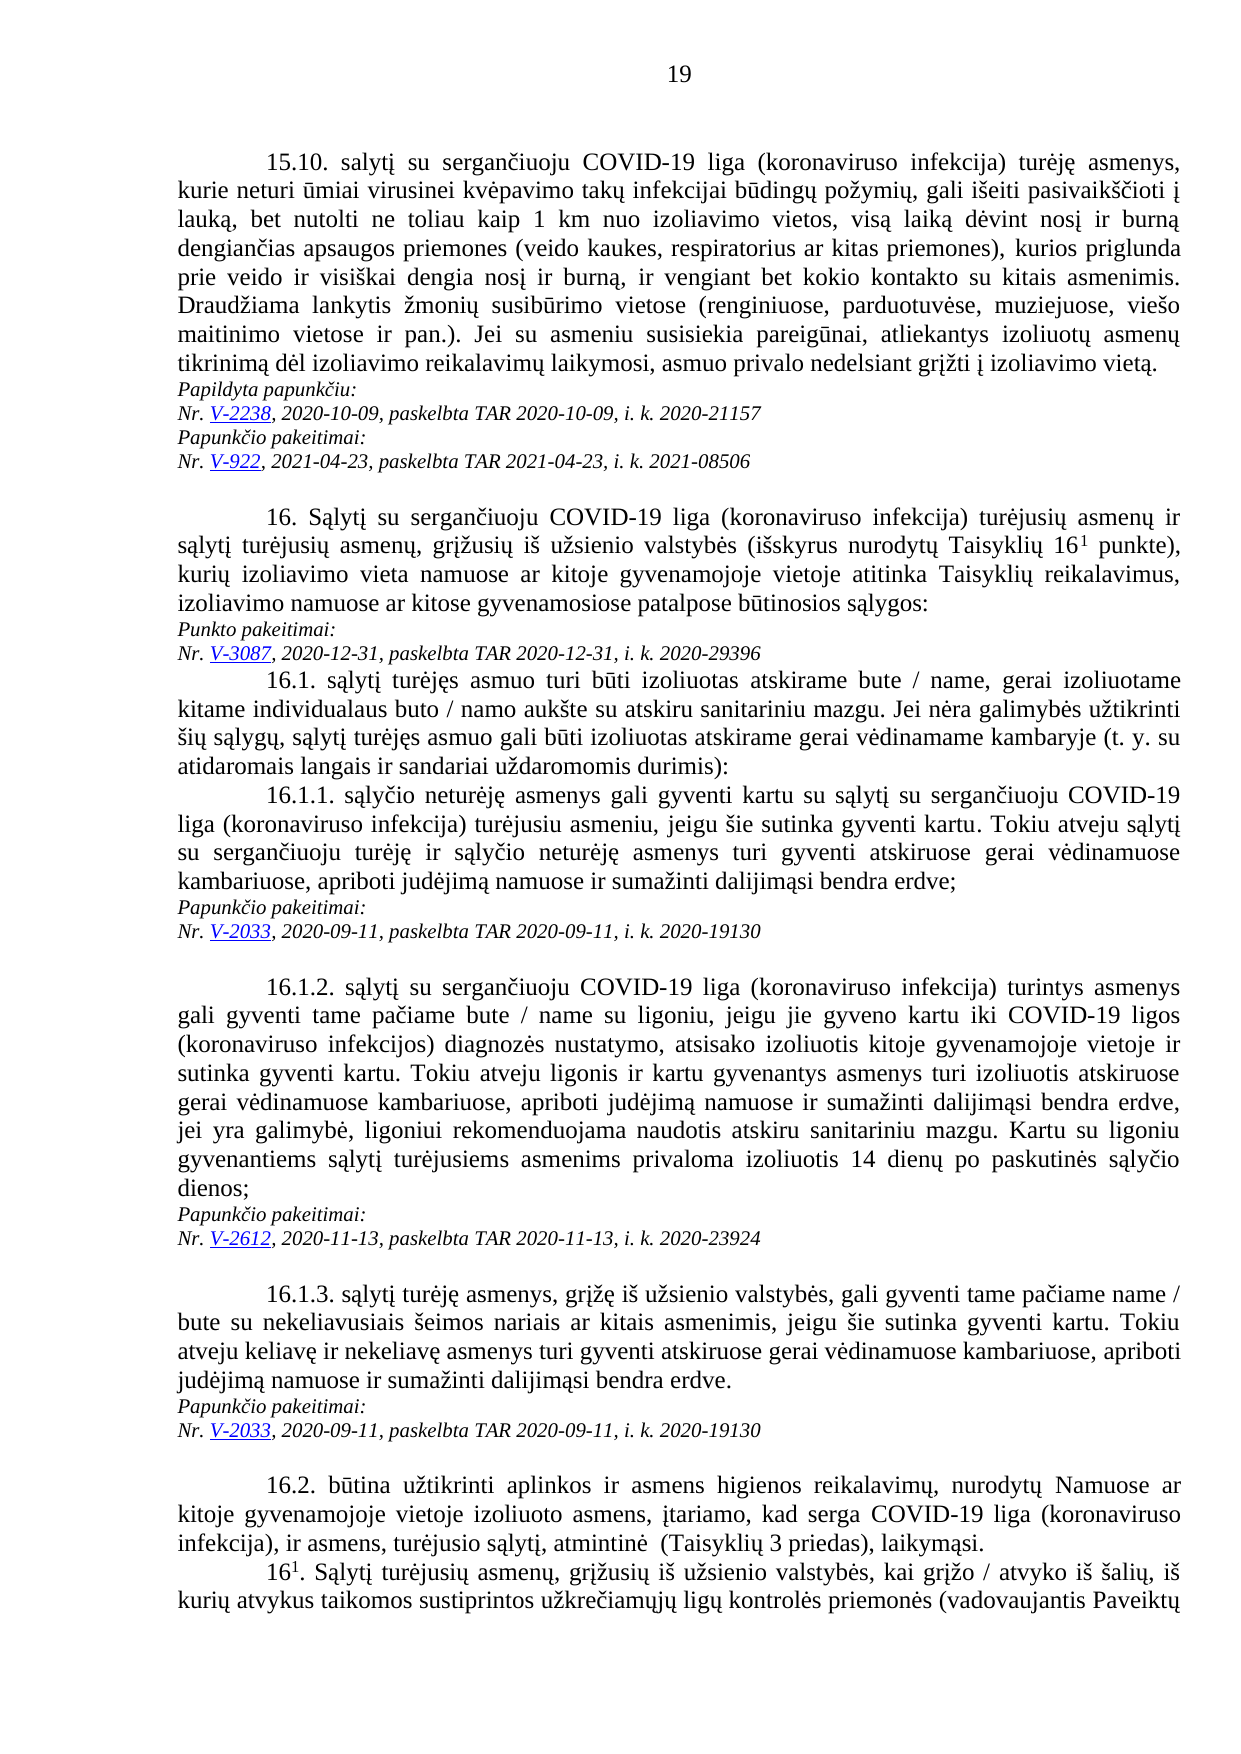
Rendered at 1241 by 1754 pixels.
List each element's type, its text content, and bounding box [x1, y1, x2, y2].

text 16.1.2. sąlytį su sergančiuoju COVID-19 liga (koronaviruso infekcija) turintys asmenys gali gyventi tame pačiame bute / name su ligoniu, jeigu jie gyveno kartu iki COVID-19 ligos (koronaviruso infekcijos) diagnozės nustatymo, atsisako izoliuotis kitoje gyvenamojoje vietoje ir sutinka gyventi kartu. Tokiu atveju ligonis ir kartu gyvenantys asmenys turi izoliuotis atskiruose gerai vėdinamuose kambariuose, apriboti judėjimą namuose ir sumažinti dalijimąsi bendra erdve, jei yra galimybė, ligoniui rekomenduojama naudotis atskiru sanitariniu mazgu. Kartu su ligoniu gyvenantiems sąlytį turėjusiems asmenims privaloma izoliuotis 14 dienų po paskutinės sąlyčio dienos; [177, 972, 1181, 1202]
text Papunkčio pakeitimai: [177, 1202, 1181, 1226]
text Papunkčio pakeitimai: [177, 425, 1181, 449]
text Nr. V-2238, 2020-10-09, paskelbta TAR 2020-10-09, i. k. 2020-21157 [177, 401, 1181, 425]
text Nr. V-3087, 2020-12-31, paskelbta TAR 2020-12-31, i. k. 2020-29396 [177, 641, 1181, 665]
text Papunkčio pakeitimai: [177, 1394, 1181, 1418]
text Nr. V-2033, 2020-09-11, paskelbta TAR 2020-09-11, i. k. 2020-19130 [177, 919, 1181, 943]
text 16.1.3. sąlytį turėję asmenys, grįžę iš užsienio valstybės, gali gyventi tame pačiame name / bute su nekeliavusiais šeimos nariais ar kitais asmenimis, jeigu šie sutinka gyventi kartu. Tokiu atveju keliavę ir nekeliavę asmenys turi gyventi atskiruose gerai vėdinamuose kambariuose, apriboti judėjimą namuose ir sumažinti dalijimąsi bendra erdve. [177, 1279, 1181, 1394]
text 16.1. sąlytį turėjęs asmuo turi būti izoliuotas atskirame bute / name, gerai izoliuotame kitame individualaus buto / namo aukšte su atskiru sanitariniu mazgu. Jei nėra galimybės užtikrinti šių sąlygų, sąlytį turėjęs asmuo gali būti izoliuotas atskirame gerai vėdinamame kambaryje (t. y. su atidaromais langais ir sandariai uždaromomis durimis): [177, 665, 1181, 780]
text Nr. V-922, 2021-04-23, paskelbta TAR 2021-04-23, i. k. 2021-08506 [177, 449, 1181, 473]
text 161. Sąlytį turėjusių asmenų, grįžusių iš užsienio valstybės, kai grįžo / atvyko iš šalių, iš kurių atvykus taikomos sustiprintos užkrečiamųjų ligų kontrolės priemonės (vadovaujantis Paveiktų [177, 1557, 1181, 1614]
text Punkto pakeitimai: [177, 617, 1181, 641]
text 16.1.1. sąlyčio neturėję asmenys gali gyventi kartu su sąlytį su sergančiuoju COVID-19 liga (koronaviruso infekcija) turėjusiu asmeniu, jeigu šie sutinka gyventi kartu. Tokiu atveju sąlytį su sergančiuoju turėję ir sąlyčio neturėję asmenys turi gyventi atskiruose gerai vėdinamuose kambariuose, apriboti judėjimą namuose ir sumažinti dalijimąsi bendra erdve; [177, 780, 1181, 895]
text Nr. V-2612, 2020-11-13, paskelbta TAR 2020-11-13, i. k. 2020-23924 [177, 1226, 1181, 1250]
text Nr. V-2033, 2020-09-11, paskelbta TAR 2020-09-11, i. k. 2020-19130 [177, 1418, 1181, 1442]
text 15.10. salytį su sergančiuoju COVID-19 liga (koronaviruso infekcija) turėję asmenys, kurie neturi ūmiai virusinei kvėpavimo takų infekcijai būdingų požymių, gali išeiti pasivaikščioti į lauką, bet nutolti ne toliau kaip 1 km nuo izoliavimo vietos, visą laiką dėvint nosį ir burną dengiančias apsaugos priemones (veido kaukes, respiratorius ar kitas priemones), kurios priglunda prie veido ir visiškai dengia nosį ir burną, ir vengiant bet kokio kontakto su kitais asmenimis. Draudžiama lankytis žmonių susibūrimo vietose (renginiuose, parduotuvėse, muziejuose, viešo maitinimo vietose ir pan.). Jei su asmeniu susisiekia pareigūnai, atliekantys izoliuotų asmenų tikrinimą dėl izoliavimo reikalavimų laikymosi, asmuo privalo nedelsiant grįžti į izoliavimo vietą. [177, 147, 1181, 377]
text 16.2. būtina užtikrinti aplinkos ir asmens higienos reikalavimų, nurodytų Namuose ar kitoje gyvenamojoje vietoje izoliuoto asmens, įtariamo, kad serga COVID-19 liga (koronaviruso infekcija), ir asmens, turėjusio sąlytį, atmintinė (Taisyklių 3 priedas), laikymąsi. [177, 1471, 1181, 1557]
text 16. Sąlytį su sergančiuoju COVID-19 liga (koronaviruso infekcija) turėjusių asmenų ir sąlytį turėjusių asmenų, grįžusių iš užsienio valstybės (išskyrus nurodytų Taisyklių 161 punkte), kurių izoliavimo vieta namuose ar kitoje gyvenamojoje vietoje atitinka Taisyklių reikalavimus, izoliavimo namuose ar kitose gyvenamosiose patalpose būtinosios sąlygos: [177, 502, 1181, 617]
text Papildyta papunkčiu: [177, 377, 1181, 401]
text Papunkčio pakeitimai: [177, 895, 1181, 919]
